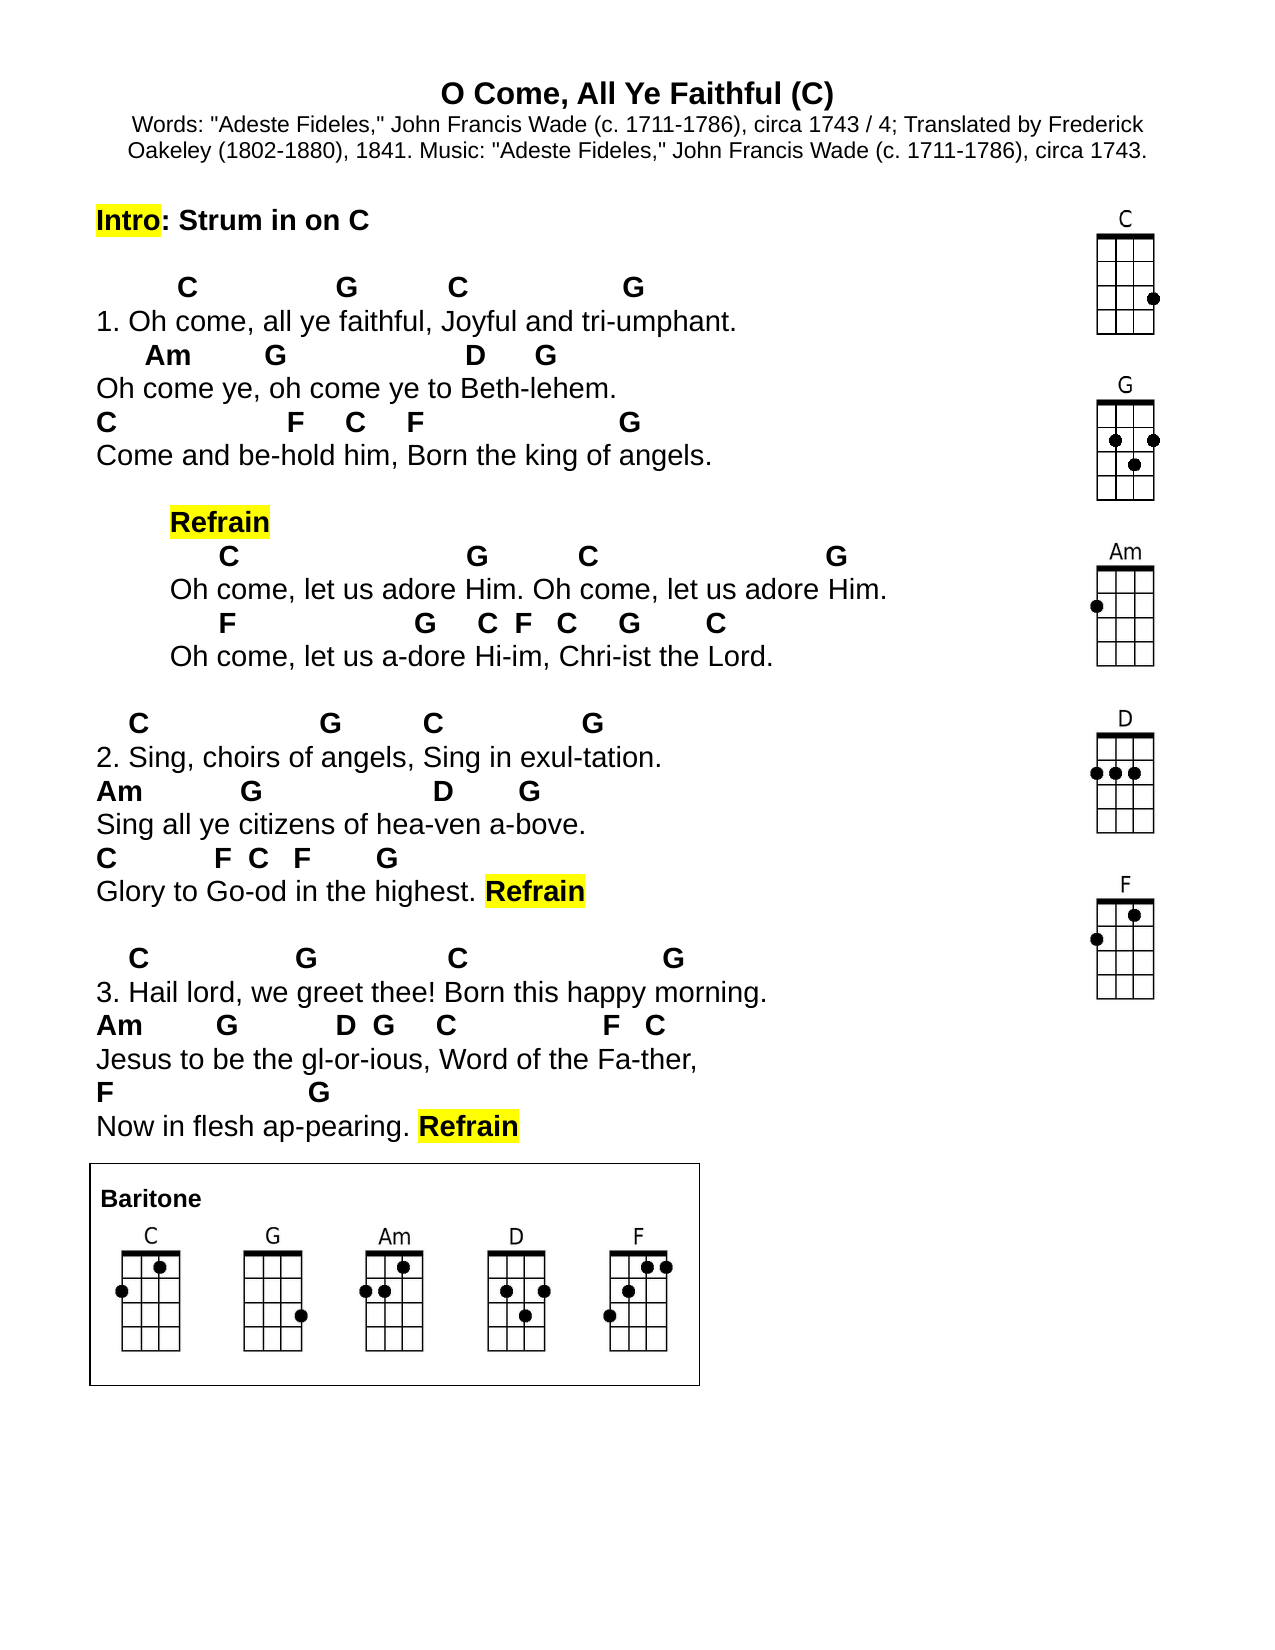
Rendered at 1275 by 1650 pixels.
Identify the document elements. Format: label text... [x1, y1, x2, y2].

picture [216, 1224, 329, 1374]
table_cell [1065, 700, 1185, 866]
picture [94, 1224, 208, 1374]
picture [1069, 372, 1182, 523]
table_cell [456, 1218, 577, 1384]
table_header [1065, 198, 1185, 367]
table_cell [821, 1218, 943, 1384]
table_cell [1065, 367, 1185, 533]
picture [460, 1224, 573, 1374]
text Words: "Adeste Fideles," John Francis Wade (c. 1711-1786), circa 1743 / 4; Translated by Frederick Oakeley (1802-1880), 1841. Music: "Adeste Fideles," John Francis Wade (c. 1711-1786), circa 1743. [90, 111, 1185, 164]
table_cell [212, 1164, 334, 1218]
table_cell [456, 1164, 577, 1218]
table_cell [1065, 533, 1185, 699]
text O Come, All Ye Faithful (C) [90, 75, 1185, 111]
picture [1069, 539, 1182, 689]
picture [338, 1224, 451, 1374]
table_cell [578, 1164, 699, 1218]
table_cell [700, 1218, 821, 1384]
table_cell [821, 1163, 943, 1218]
table_cell [1065, 1218, 1185, 1384]
table_cell [578, 1218, 699, 1384]
table_cell [943, 1163, 1065, 1218]
table_cell [700, 1163, 821, 1218]
table_cell [212, 1218, 334, 1384]
table_cell [1065, 866, 1185, 1163]
table_cell [334, 1164, 456, 1218]
table_cell [91, 1218, 212, 1384]
picture [582, 1224, 695, 1374]
picture [1069, 705, 1182, 856]
table_cell [943, 1218, 1065, 1384]
table_cell Baritone [91, 1164, 212, 1218]
picture [1069, 206, 1182, 357]
table_cell [1065, 1163, 1185, 1218]
table_cell [334, 1218, 456, 1384]
table_header Intro: Strum in on C C G C G 1. Oh come, all ye faithful, Joyful and tri-umphant. Am G D G Oh come ye, oh come ye to Beth-lehem. C F C F G Come and be-hold him, Born the king of angels. Refrain C G C G Oh come, let us adore Him. Oh come, let us adore Him. F G C F C G C Oh come, let us a-dore Hi-im, Chri-ist the Lord. C G C G 2. Sing, choirs of angels, Sing in exul-tation. Am G D G Sing all ye citizens of hea-ven a-bove. C F C F G Glory to Go-od in the highest. Refrain C G C G 3. Hail lord, we greet thee! Born this happy morning. Am G D G C F C Jesus to be the gl-or-ious, Word of the Fa-ther, F G Now in flesh ap-pearing. Refrain [90, 198, 1065, 1163]
picture [1069, 871, 1182, 1022]
